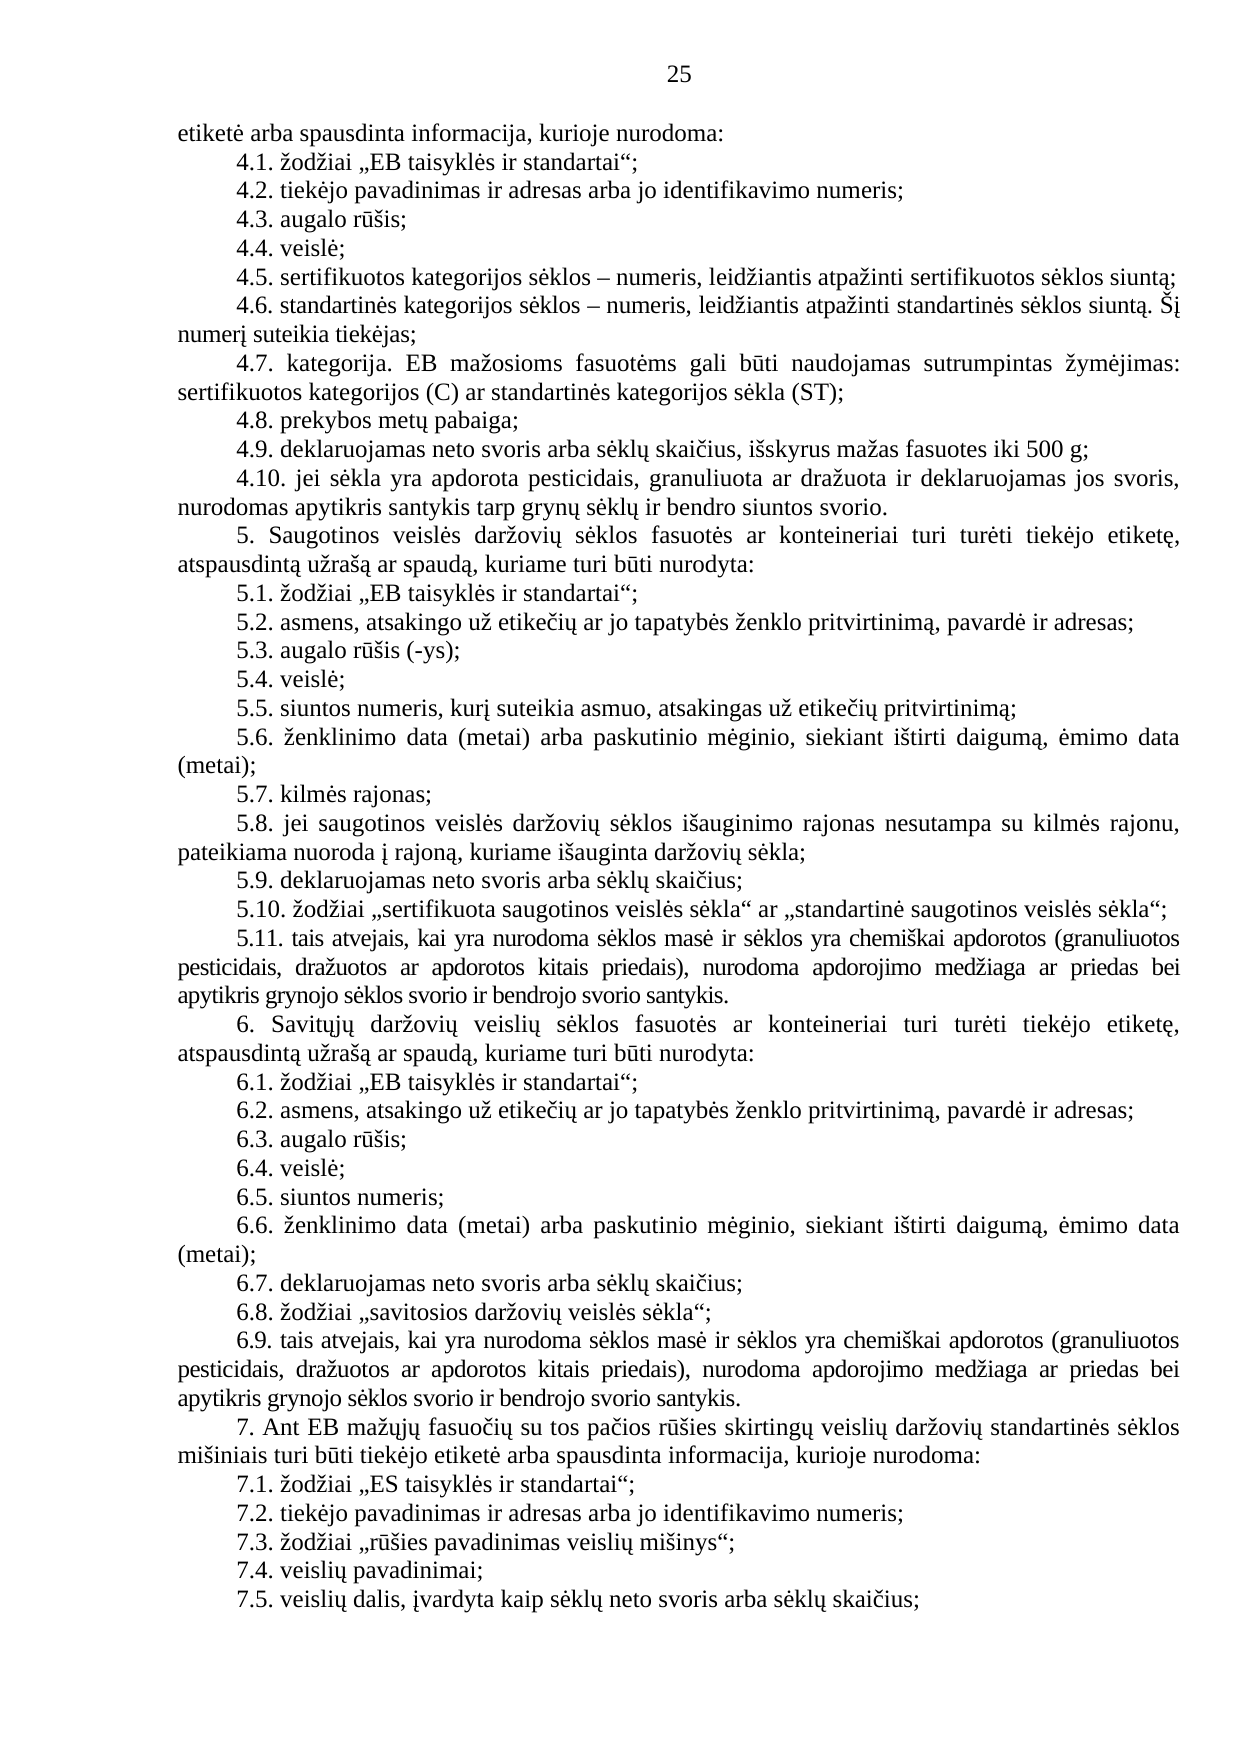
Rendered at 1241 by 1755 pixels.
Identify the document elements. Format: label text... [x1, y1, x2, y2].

text 6.7. deklaruojamas neto svoris arba sėklų skaičius; [177, 1268, 1181, 1297]
text 6.9. tais atvejais, kai yra nurodoma sėklos masė ir sėklos yra chemiškai apdorotos (granuliuotos pesticidais, dražuotos ar apdorotos kitais priedais), nurodoma apdorojimo medžiaga ar priedas bei apytikris grynojo sėklos svorio ir bendrojo svorio santykis. [177, 1326, 1181, 1412]
text 4.3. augalo rūšis; [177, 204, 1181, 233]
text 5.2. asmens, atsakingo už etikečių ar jo tapatybės ženklo pritvirtinimą, pavardė ir adresas; [177, 607, 1181, 636]
text 4.5. sertifikuotos kategorijos sėklos – numeris, leidžiantis atpažinti sertifikuotos sėklos siuntą; [177, 262, 1181, 291]
text 6.3. augalo rūšis; [177, 1124, 1181, 1153]
text 6.6. ženklinimo data (metai) arba paskutinio mėginio, siekiant ištirti daigumą, ėmimo data (metai); [177, 1211, 1181, 1268]
text 7.5. veislių dalis, įvardyta kaip sėklų neto svoris arba sėklų skaičius; [177, 1584, 1181, 1613]
text 6.8. žodžiai „savitosios daržovių veislės sėkla“; [177, 1297, 1181, 1326]
text 5.3. augalo rūšis (-ys); [177, 636, 1181, 664]
text 7. Ant EB mažųjų fasuočių su tos pačios rūšies skirtingų veislių daržovių standartinės sėklos mišiniais turi būti tiekėjo etiketė arba spausdinta informacija, kurioje nurodoma: [177, 1412, 1181, 1469]
text etiketė arba spausdinta informacija, kurioje nurodoma: [177, 118, 1181, 147]
text 4.7. kategorija. EB mažosioms fasuotėms gali būti naudojamas sutrumpintas žymėjimas: sertifikuotos kategorijos (C) ar standartinės kategorijos sėkla (ST); [177, 348, 1181, 406]
text 4.4. veislė; [177, 233, 1181, 262]
text 6.2. asmens, atsakingo už etikečių ar jo tapatybės ženklo pritvirtinimą, pavardė ir adresas; [177, 1096, 1181, 1124]
text 5.8. jei saugotinos veislės daržovių sėklos išauginimo rajonas nesutampa su kilmės rajonu, pateikiama nuoroda į rajoną, kuriame išauginta daržovių sėkla; [177, 808, 1181, 866]
text 5.1. žodžiai „EB taisyklės ir standartai“; [177, 578, 1181, 607]
text 5.10. žodžiai „sertifikuota saugotinos veislės sėkla“ ar „standartinė saugotinos veislės sėkla“; [177, 894, 1181, 923]
text 5. Saugotinos veislės daržovių sėklos fasuotės ar konteineriai turi turėti tiekėjo etiketę, atspausdintą užrašą ar spaudą, kuriame turi būti nurodyta: [177, 521, 1181, 578]
text 4.8. prekybos metų pabaiga; [177, 406, 1181, 434]
text 6.5. siuntos numeris; [177, 1182, 1181, 1211]
text 6.4. veislė; [177, 1153, 1181, 1182]
text 4.1. žodžiai „EB taisyklės ir standartai“; [177, 147, 1181, 176]
text 7.3. žodžiai „rūšies pavadinimas veislių mišinys“; [177, 1527, 1181, 1556]
text 5.9. deklaruojamas neto svoris arba sėklų skaičius; [177, 866, 1181, 894]
text 4.10. jei sėkla yra apdorota pesticidais, granuliuota ar dražuota ir deklaruojamas jos svoris, nurodomas apytikris santykis tarp grynų sėklų ir bendro siuntos svorio. [177, 463, 1181, 521]
text 5.5. siuntos numeris, kurį suteikia asmuo, atsakingas už etikečių pritvirtinimą; [177, 693, 1181, 722]
text 5.6. ženklinimo data (metai) arba paskutinio mėginio, siekiant ištirti daigumą, ėmimo data (metai); [177, 722, 1181, 779]
text 4.9. deklaruojamas neto svoris arba sėklų skaičius, išskyrus mažas fasuotes iki 500 g; [177, 434, 1181, 463]
text 7.4. veislių pavadinimai; [177, 1556, 1181, 1584]
text 7.2. tiekėjo pavadinimas ir adresas arba jo identifikavimo numeris; [177, 1498, 1181, 1527]
text 4.6. standartinės kategorijos sėklos – numeris, leidžiantis atpažinti standartinės sėklos siuntą. Šį numerį suteikia tiekėjas; [177, 291, 1181, 348]
text 6. Savitųjų daržovių veislių sėklos fasuotės ar konteineriai turi turėti tiekėjo etiketę, atspausdintą užrašą ar spaudą, kuriame turi būti nurodyta: [177, 1009, 1181, 1067]
text 5.7. kilmės rajonas; [177, 779, 1181, 808]
text 5.11. tais atvejais, kai yra nurodoma sėklos masė ir sėklos yra chemiškai apdorotos (granuliuotos pesticidais, dražuotos ar apdorotos kitais priedais), nurodoma apdorojimo medžiaga ar priedas bei apytikris grynojo sėklos svorio ir bendrojo svorio santykis. [177, 923, 1181, 1009]
text 7.1. žodžiai „ES taisyklės ir standartai“; [177, 1469, 1181, 1498]
text 5.4. veislė; [177, 664, 1181, 693]
text 6.1. žodžiai „EB taisyklės ir standartai“; [177, 1067, 1181, 1096]
text 4.2. tiekėjo pavadinimas ir adresas arba jo identifikavimo numeris; [177, 176, 1181, 204]
